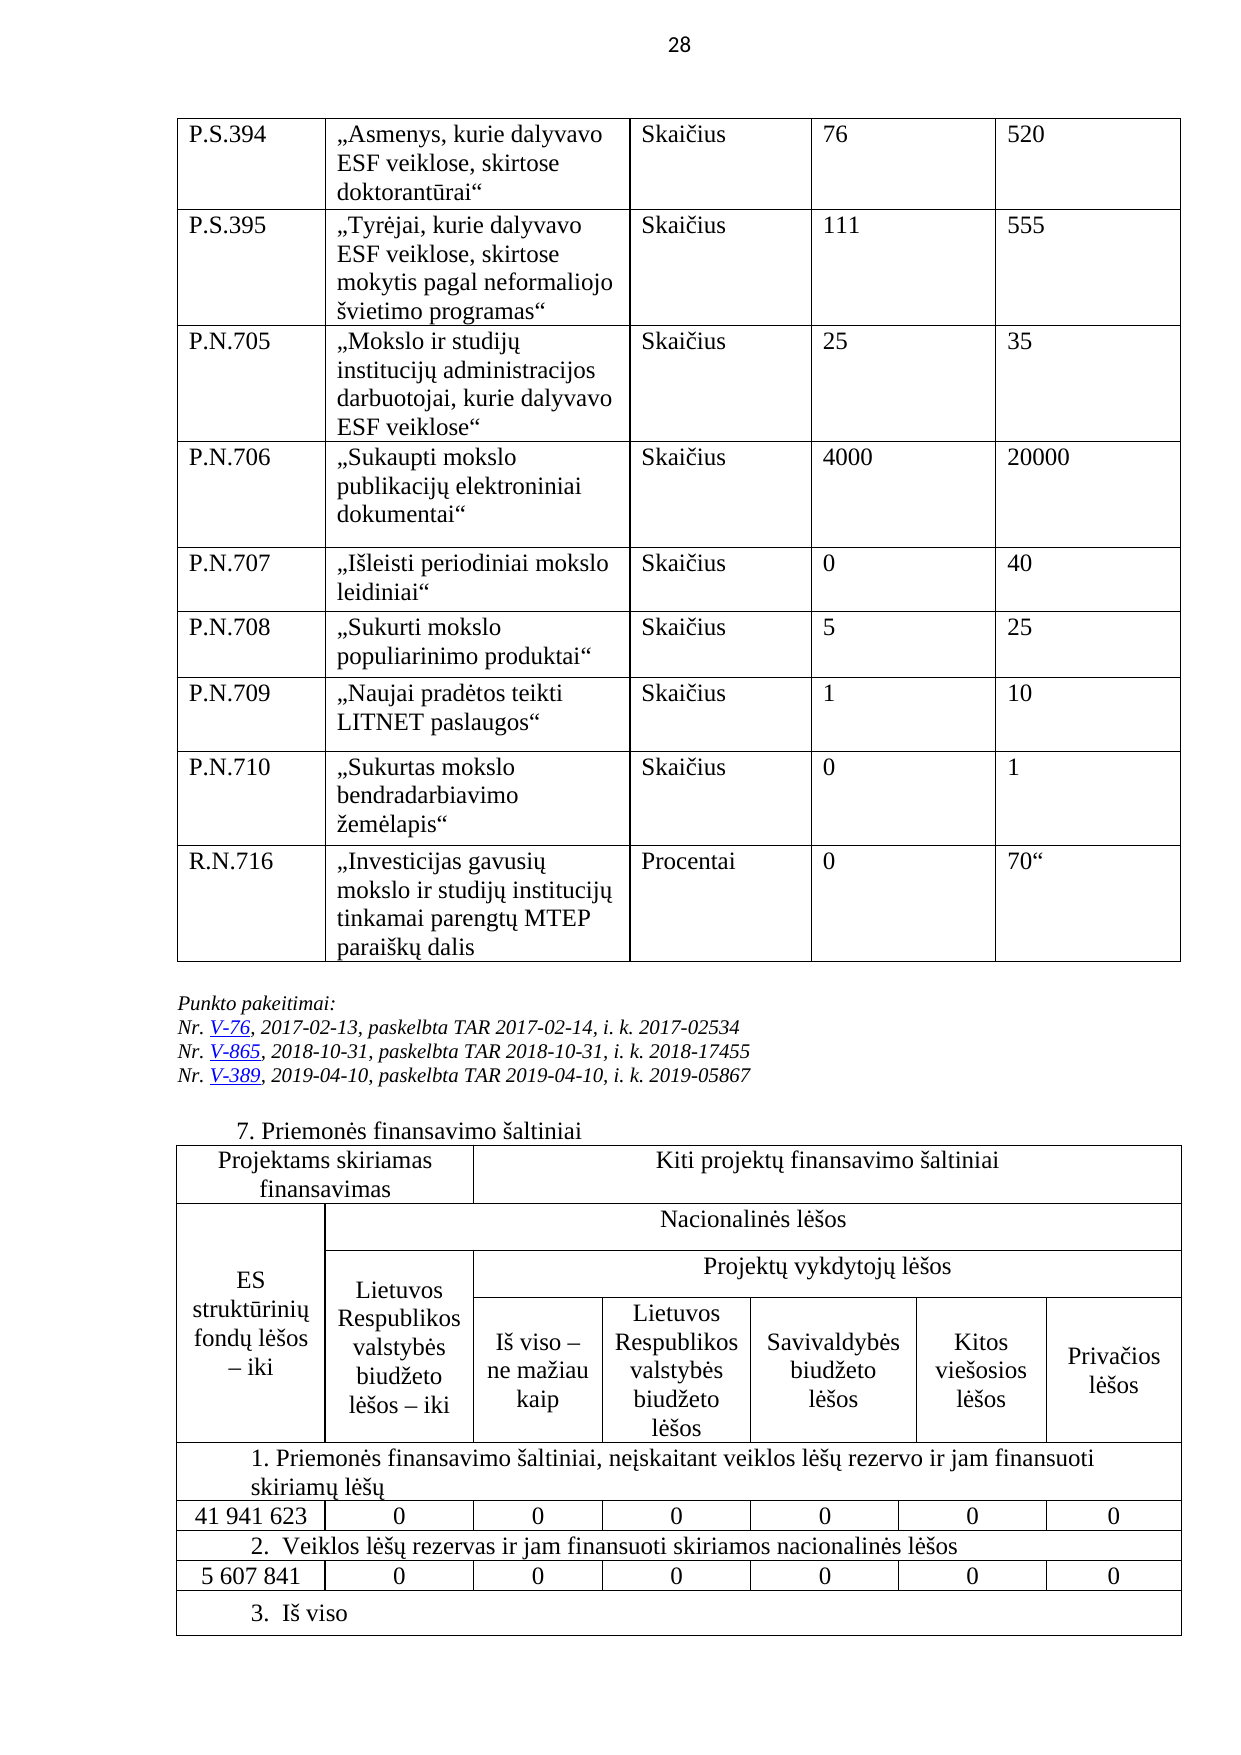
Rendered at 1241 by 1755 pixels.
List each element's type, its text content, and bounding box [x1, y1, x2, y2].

table_cell 0 [474, 1501, 602, 1530]
table_cell 0 [751, 1501, 898, 1530]
table_cell Nacionalinės lėšos [326, 1204, 1181, 1250]
table_cell „Sukaupti mokslo publikacijų elektroniniai dokumentai“ [326, 442, 629, 547]
table_cell „Asmenys, kurie dalyvavo ESF veiklose, skirtose doktorantūrai“ [326, 119, 629, 209]
table_cell 0 [1047, 1561, 1181, 1590]
table_cell 70“ [996, 846, 1180, 961]
table_cell Skaičius [631, 678, 811, 751]
table_cell 20000 [996, 442, 1180, 547]
table_cell 520 [996, 119, 1180, 209]
text 7. Priemonės finansavimo šaltiniai [177, 1116, 1181, 1144]
text Nr. V-865, 2018-10-31, paskelbta TAR 2018-10-31, i. k. 2018-17455 [177, 1039, 1181, 1063]
table_cell ES struktūrinių fondų lėšos – iki [177, 1204, 324, 1442]
table_cell 111 [812, 210, 995, 325]
table_cell 0 [603, 1561, 750, 1590]
table_cell Skaičius [631, 119, 811, 209]
table_cell 0 [899, 1561, 1046, 1590]
table_cell 41 941 623 [177, 1501, 324, 1530]
table_cell Skaičius [631, 326, 811, 441]
table_cell 5 [812, 612, 995, 677]
table_cell 0 [326, 1561, 473, 1590]
table_cell P.N.710 [178, 752, 325, 845]
text Punkto pakeitimai: [177, 991, 1181, 1015]
table_cell 0 [751, 1561, 898, 1590]
text Nr. V-76, 2017-02-13, paskelbta TAR 2017-02-14, i. k. 2017-02534 [177, 1015, 1181, 1039]
table_cell Skaičius [631, 442, 811, 547]
table_cell 0 [812, 846, 995, 961]
table_header Projektams skiriamas finansavimas [177, 1146, 473, 1203]
table_cell Savivaldybės biudžeto lėšos [751, 1298, 916, 1442]
table_cell Lietuvos Respublikos valstybės biudžeto lėšos [603, 1298, 750, 1442]
table_cell P.N.709 [178, 678, 325, 751]
table_cell „Išleisti periodiniai mokslo leidiniai“ [326, 548, 629, 611]
table_cell 25 [812, 326, 995, 441]
table_cell 555 [996, 210, 1180, 325]
table_cell 2. Veiklos lėšų rezervas ir jam finansuoti skiriamos nacionalinės lėšos [177, 1531, 1181, 1560]
table_cell Skaičius [631, 752, 811, 845]
table_cell 25 [996, 612, 1180, 677]
table_cell Lietuvos Respublikos valstybės biudžeto lėšos – iki [326, 1251, 473, 1442]
table_cell 1. Priemonės finansavimo šaltiniai, neįskaitant veiklos lėšų rezervo ir jam finansuoti skiriamų lėšų [177, 1443, 1181, 1500]
table_cell 1 [996, 752, 1180, 845]
table_cell 0 [326, 1501, 473, 1530]
table_cell Procentai [631, 846, 811, 961]
table_cell P.N.708 [178, 612, 325, 677]
table_cell „Mokslo ir studijų institucijų administracijos darbuotojai, kurie dalyvavo ESF veiklose“ [326, 326, 629, 441]
text Nr. V-389, 2019-04-10, paskelbta TAR 2019-04-10, i. k. 2019-05867 [177, 1063, 1181, 1087]
table_cell „Sukurti mokslo populiarinimo produktai“ [326, 612, 629, 677]
table_cell 0 [603, 1501, 750, 1530]
table_cell Iš viso – ne mažiau kaip [474, 1298, 602, 1442]
table_cell Skaičius [631, 612, 811, 677]
table_cell „Tyrėjai, kurie dalyvavo ESF veiklose, skirtose mokytis pagal neformaliojo švietimo programas“ [326, 210, 629, 325]
table_cell 40 [996, 548, 1180, 611]
table_cell 0 [812, 548, 995, 611]
table_cell Projektų vykdytojų lėšos [474, 1251, 1181, 1297]
table_cell 5 607 841 [177, 1561, 324, 1590]
table_cell P.S.394 [178, 119, 325, 209]
table_cell Skaičius [631, 548, 811, 611]
table_cell 4000 [812, 442, 995, 547]
table_cell 0 [899, 1501, 1046, 1530]
table_cell Privačios lėšos [1047, 1298, 1181, 1442]
table_cell 3. Iš viso [177, 1591, 1181, 1635]
table_cell „Naujai pradėtos teikti LITNET paslaugos“ [326, 678, 629, 751]
table_cell 10 [996, 678, 1180, 751]
table_cell „Investicijas gavusių mokslo ir studijų institucijų tinkamai parengtų MTEP paraiškų dalis [326, 846, 629, 961]
table_cell P.N.705 [178, 326, 325, 441]
table_cell R.N.716 [178, 846, 325, 961]
table_cell 35 [996, 326, 1180, 441]
table_cell 0 [474, 1561, 602, 1590]
table_cell P.S.395 [178, 210, 325, 325]
table_cell „Sukurtas mokslo bendradarbiavimo žemėlapis“ [326, 752, 629, 845]
table_cell Kitos viešosios lėšos [917, 1298, 1046, 1442]
table_cell Skaičius [631, 210, 811, 325]
table_cell 0 [812, 752, 995, 845]
table_cell 0 [1047, 1501, 1181, 1530]
table_cell P.N.706 [178, 442, 325, 547]
table_cell 1 [812, 678, 995, 751]
table_header Kiti projektų finansavimo šaltiniai [474, 1146, 1181, 1203]
table_cell 76 [812, 119, 995, 209]
table_cell P.N.707 [178, 548, 325, 611]
